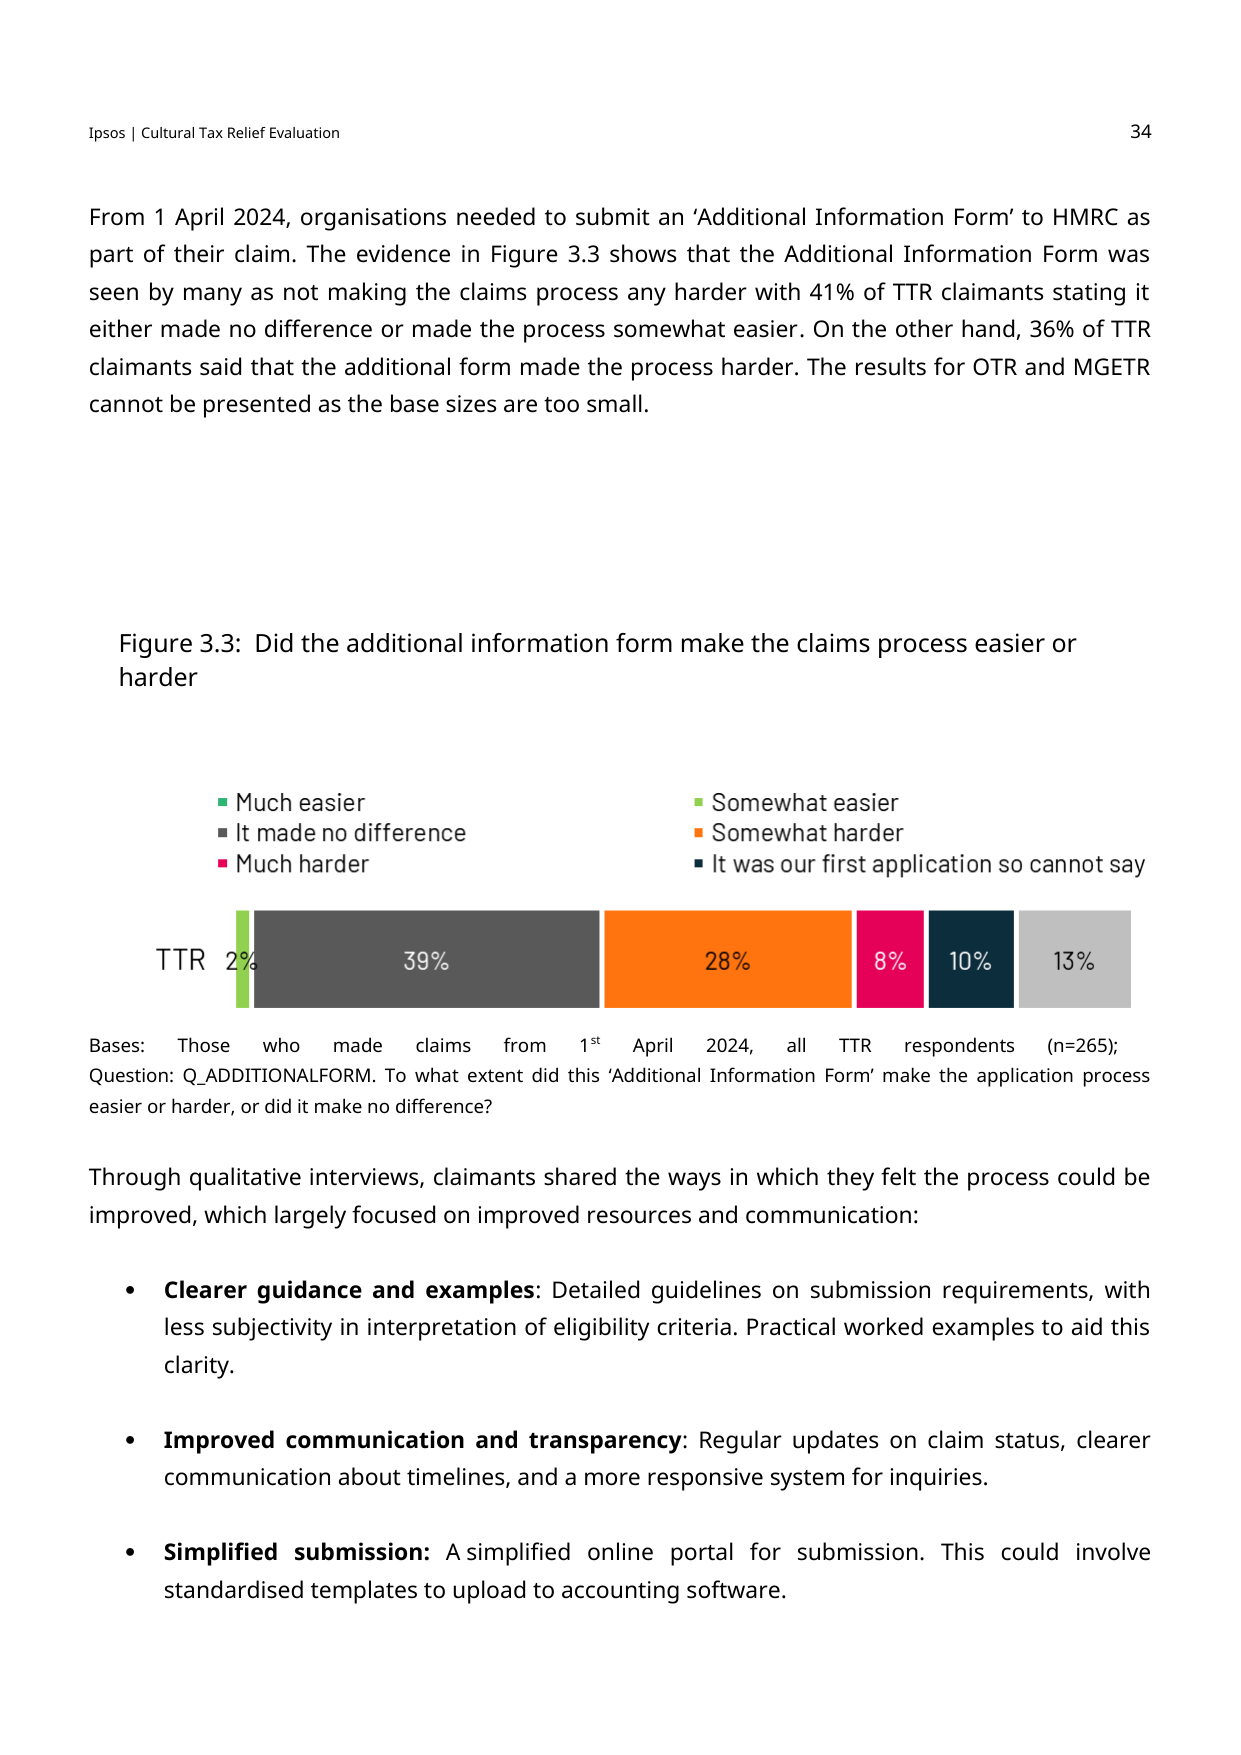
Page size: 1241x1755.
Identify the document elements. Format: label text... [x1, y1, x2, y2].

list Clearer guidance and examples: Detailed guidelines on submission requirements, with less subjectivity in interpretation of eligibility criteria. Practical worked examples to aid this clarity. [126, 1274, 1152, 1380]
text Bases: Those who made claims from 1st April 2024, all TTR respondents (n=265); Question: Q_ADDITIONALFORM. To what extent did this ‘Additional Information Form’ make the application process easier or harder, or did it make no difference? [89, 1027, 1152, 1119]
text Through qualitative interviews, claimants shared the ways in which they felt the process could be improved, which largely focused on improved resources and communication: [89, 1161, 1152, 1230]
list Improved communication and transparency: Regular updates on claim status, clearer communication about timelines, and a more responsive system for inquiries. [126, 1424, 1152, 1492]
subtitle Figure 3.3: Did the additional information form make the claims process easier or harder [118, 626, 1152, 694]
list Simplified submission: A simplified online portal for submission. This could involve standardised templates to upload to accounting software. [126, 1536, 1152, 1605]
text From 1 April 2024, organisations needed to submit an ‘Additional Information Form’ to HMRC as part of their claim. The evidence in Figure 3.3 shows that the Additional Information Form was seen by many as not making the claims process any harder with 41% of TTR claimants stating it either made no difference or made the process somewhat easier. On the other hand, 36% of TTR claimants said that the additional form made the process harder. The results for OTR and MGETR cannot be presented as the base sizes are too small. [89, 201, 1152, 419]
